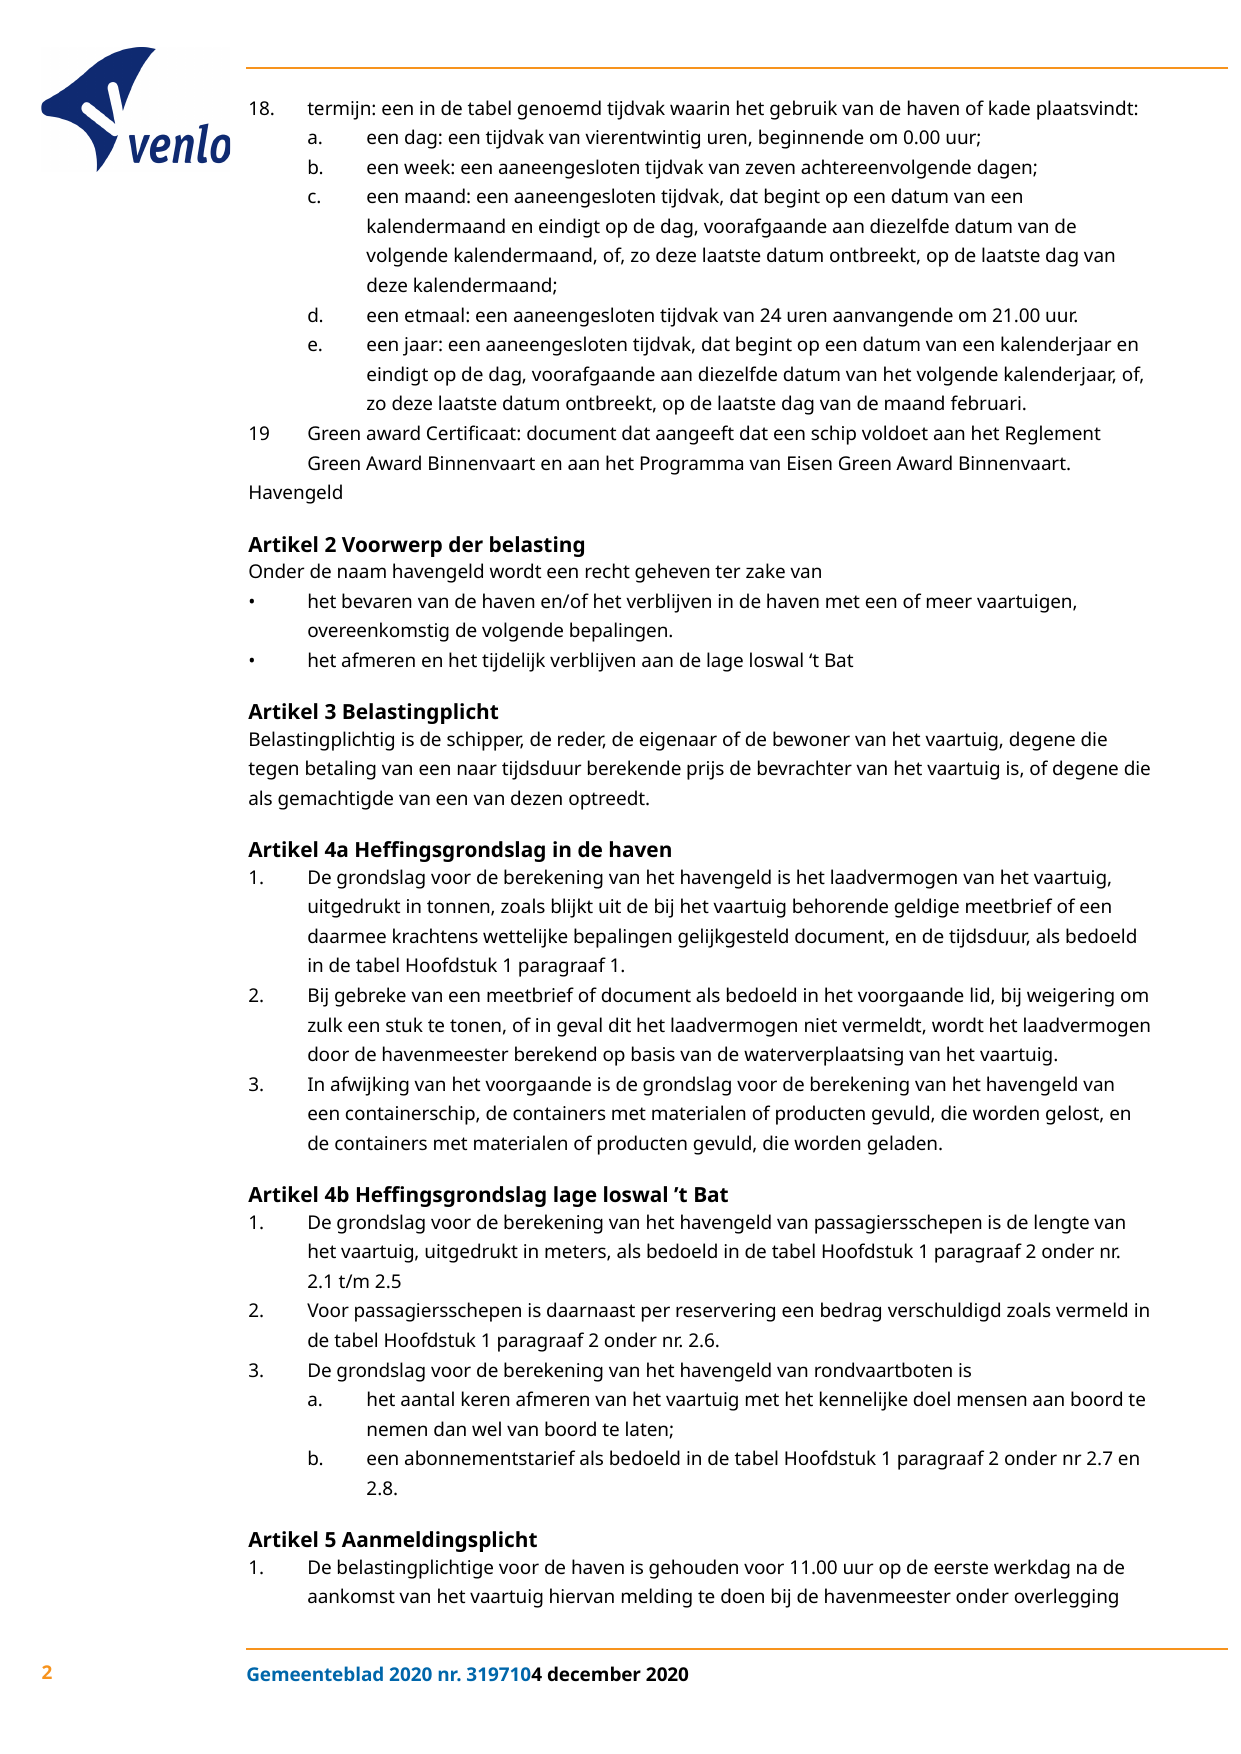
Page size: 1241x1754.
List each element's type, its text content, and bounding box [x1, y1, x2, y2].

text Artikel 2 Voorwerp der belasting [248, 530, 1152, 558]
list een etmaal: een aaneengesloten tijdvak van 24 uren aanvangende om 21.00 uur. [307, 302, 1152, 328]
list De grondslag voor de berekening van het havengeld is het laadvermogen van het vaartuig, uitgedrukt in tonnen, zoals blijkt uit de bij het vaartuig behorende geldige meetbrief of een daarmee krachtens wettelijke bepalingen gelijkgesteld document, en de tijdsduur, als bedoeld in de tabel Hoofdstuk 1 paragraaf 1. [248, 864, 1152, 978]
list het bevaren van de haven en/of het verblijven in de haven met een of meer vaartuigen, overeenkomstig de volgende bepalingen. [248, 588, 1152, 643]
list Bij gebreke van een meetbrief of document als bedoeld in het voorgaande lid, bij weigering om zulk een stuk te tonen, of in geval dit het laadvermogen niet vermeldt, wordt het laadvermogen door de havenmeester berekend op basis van de waterverplaatsing van het vaartuig. [248, 982, 1152, 1067]
list een week: een aaneengesloten tijdvak van zeven achtereenvolgende dagen; [307, 154, 1152, 180]
list een abonnementstarief als bedoeld in de tabel Hoofdstuk 1 paragraaf 2 onder nr 2.7 en 2.8. [307, 1446, 1152, 1501]
list Green award Certificaat: document dat aangeeft dat een schip voldoet aan het Reglement Green Award Binnenvaart en aan het Programma van Eisen Green Award Binnenvaart. [248, 420, 1152, 476]
list De grondslag voor de berekening van het havengeld van rondvaartboten is [248, 1357, 1152, 1383]
list een dag: een tijdvak van vierentwintig uren, beginnende om 0.00 uur; [307, 124, 1152, 150]
list De grondslag voor de berekening van het havengeld van passagiersschepen is de lengte van het vaartuig, uitgedrukt in meters, als bedoeld in de tabel Hoofdstuk 1 paragraaf 2 onder nr. 2.1 t/m 2.5 [248, 1209, 1152, 1294]
list termijn: een in de tabel genoemd tijdvak waarin het gebruik van de haven of kade plaatsvindt: [248, 95, 1152, 121]
list In afwijking van het voorgaande is de grondslag voor de berekening van het havengeld van een containerschip, de containers met materialen of producten gevuld, die worden gelost, en de containers met materialen of producten gevuld, die worden geladen. [248, 1071, 1152, 1156]
text Artikel 4b Heffingsgrondslag lage loswal ’t Bat [248, 1181, 1152, 1209]
list Voor passagiersschepen is daarnaast per reservering een bedrag verschuldigd zoals vermeld in de tabel Hoofdstuk 1 paragraaf 2 onder nr. 2.6. [248, 1298, 1152, 1353]
list een maand: een aaneengesloten tijdvak, dat begint op een datum van een kalendermaand en eindigt op de dag, voorafgaande aan diezelfde datum van de volgende kalendermaand, of, zo deze laatste datum ontbreekt, op de laatste dag van deze kalendermaand; [307, 183, 1152, 298]
text Artikel 4a Heffingsgrondslag in de haven [248, 835, 1152, 864]
list het aantal keren afmeren van het vaartuig met het kennelijke doel mensen aan boord te nemen dan wel van boord te laten; [307, 1386, 1152, 1442]
text Artikel 3 Belastingplicht [248, 697, 1152, 726]
text Havengeld [248, 479, 1152, 505]
list het afmeren en het tijdelijk verblijven aan de lage loswal ‘t Bat [248, 647, 1152, 673]
list De belastingplichtige voor de haven is gehouden voor 11.00 uur op de eerste werkdag na de aankomst van het vaartuig hiervan melding te doen bij de havenmeester onder overlegging [248, 1554, 1152, 1609]
list een jaar: een aaneengesloten tijdvak, dat begint op een datum van een kalenderjaar en eindigt op de dag, voorafgaande aan diezelfde datum van het volgende kalenderjaar, of, zo deze laatste datum ontbreekt, op de laatste dag van de maand februari. [307, 331, 1152, 416]
text Belastingplichtig is de schipper, de reder, de eigenaar of de bewoner van het vaartuig, degene die tegen betaling van een naar tijdsduur berekende prijs de bevrachter van het vaartuig is, of degene die als gemachtigde van een van dezen optreedt. [248, 726, 1152, 811]
text Artikel 5 Aanmeldingsplicht [248, 1526, 1152, 1554]
text Onder de naam havengeld wordt een recht geheven ter zake van [248, 558, 1152, 584]
picture [41, 47, 231, 172]
